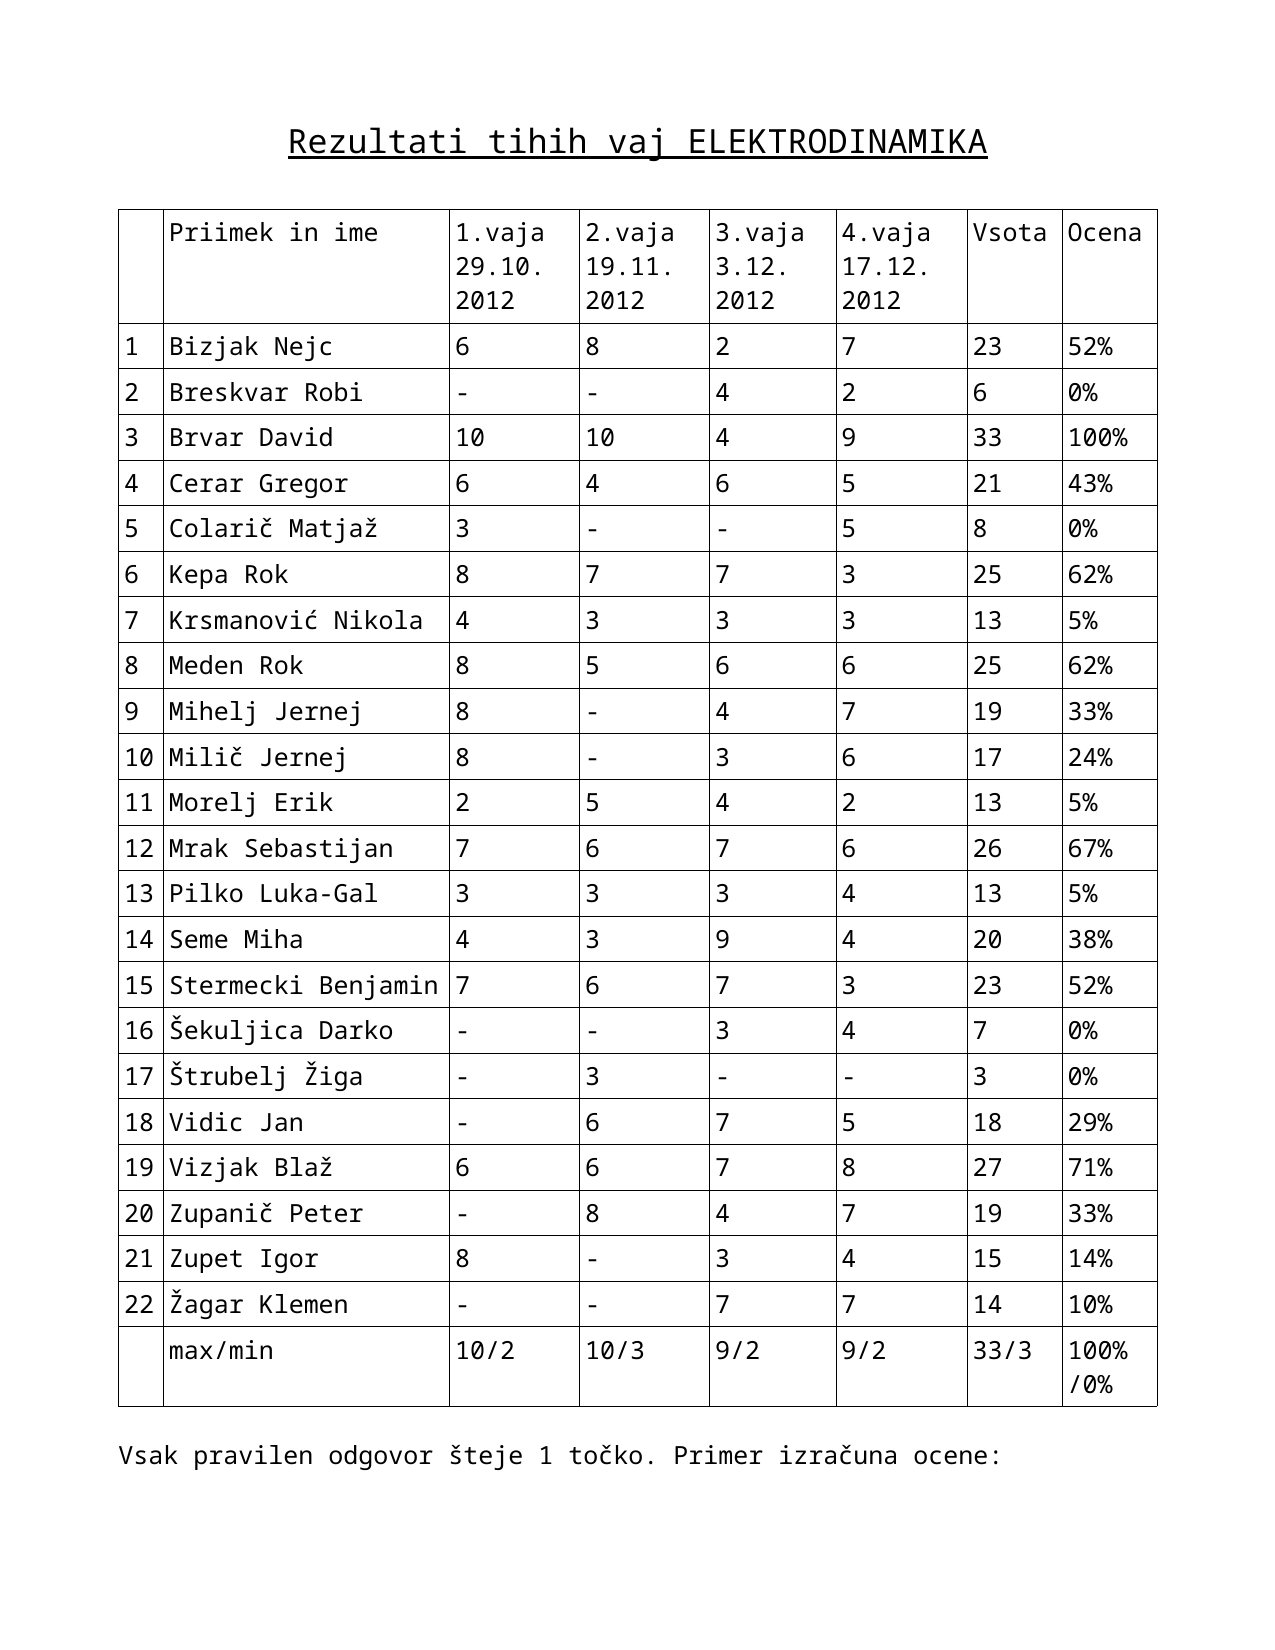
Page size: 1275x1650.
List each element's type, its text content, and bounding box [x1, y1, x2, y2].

table_cell Krsmanović Nikola [164, 597, 449, 642]
table_cell 17 [968, 734, 1062, 779]
table_cell 33% [1063, 689, 1157, 733]
table_cell 4 [710, 1191, 836, 1235]
table_cell 7 [837, 1191, 967, 1235]
table_cell [119, 1327, 163, 1406]
table_cell 5 [580, 780, 709, 824]
table_cell Cerar Gregor [164, 461, 449, 505]
table_cell Breskvar Robi [164, 369, 449, 414]
table_cell 9 [119, 689, 163, 733]
table_cell 8 [837, 1145, 967, 1189]
table_cell - [580, 369, 709, 414]
table_cell 5% [1063, 871, 1157, 916]
table_cell 24% [1063, 734, 1157, 779]
table_cell Zupet Igor [164, 1236, 449, 1281]
table_cell 62% [1063, 552, 1157, 596]
table_cell 7 [710, 962, 836, 1007]
table_cell 8 [450, 689, 579, 733]
table_cell 5 [837, 461, 967, 505]
table_cell 10/2 [450, 1327, 579, 1406]
table_cell 2 [119, 369, 163, 414]
table_cell 3 [837, 552, 967, 596]
table_cell 15 [968, 1236, 1062, 1281]
table_cell Stermecki Benjamin [164, 962, 449, 1007]
table_cell - [450, 1191, 579, 1235]
table_cell Mihelj Jernej [164, 689, 449, 733]
table_cell 6 [450, 1145, 579, 1189]
table_cell 4 [837, 917, 967, 961]
table_cell 6 [837, 826, 967, 870]
table_cell 0% [1063, 369, 1157, 414]
table_cell 10 [119, 734, 163, 779]
table_cell 7 [968, 1008, 1062, 1053]
table_cell Kepa Rok [164, 552, 449, 596]
table_cell 7 [837, 689, 967, 733]
table_cell 10 [450, 415, 579, 459]
table_cell 0% [1063, 506, 1157, 551]
table_cell 4 [119, 461, 163, 505]
table_cell - [710, 1054, 836, 1098]
table_cell 5 [837, 506, 967, 551]
table_cell Šekuljica Darko [164, 1008, 449, 1053]
table_cell 7 [710, 1282, 836, 1326]
table_cell 6 [580, 962, 709, 1007]
table_cell 20 [968, 917, 1062, 961]
table_cell - [580, 689, 709, 733]
table_cell 3 [580, 597, 709, 642]
table_cell 9 [837, 415, 967, 459]
table_cell 8 [450, 1236, 579, 1281]
table_cell 8 [450, 734, 579, 779]
table_cell 7 [450, 826, 579, 870]
table_cell 21 [968, 461, 1062, 505]
table_cell 19 [968, 689, 1062, 733]
table_cell Seme Miha [164, 917, 449, 961]
table_cell - [450, 369, 579, 414]
table_cell 14 [968, 1282, 1062, 1326]
text Vsak pravilen odgovor šteje 1 točko. Primer izračuna ocene: [118, 1437, 1157, 1472]
table_cell Bizjak Nejc [164, 324, 449, 368]
table_cell 4 [710, 369, 836, 414]
table_cell 10/3 [580, 1327, 709, 1406]
table_cell - [580, 1236, 709, 1281]
table_cell 0% [1063, 1008, 1157, 1053]
table_cell 9/2 [837, 1327, 967, 1406]
table_cell Meden Rok [164, 643, 449, 688]
table_cell 11 [119, 780, 163, 824]
table_header Priimek in ime [164, 210, 449, 323]
table_cell 6 [968, 369, 1062, 414]
table_cell 20 [119, 1191, 163, 1235]
table_cell - [450, 1054, 579, 1098]
table_cell 33/3 [968, 1327, 1062, 1406]
table_cell 6 [710, 643, 836, 688]
table_cell Morelj Erik [164, 780, 449, 824]
table_cell 4 [837, 1236, 967, 1281]
table_cell 6 [580, 1099, 709, 1144]
table_cell - [580, 734, 709, 779]
table_cell 5 [580, 643, 709, 688]
text Rezultati tihih vaj ELEKTRODINAMIKA [118, 118, 1157, 163]
table_cell 8 [450, 552, 579, 596]
table_cell 26 [968, 826, 1062, 870]
table_cell 4 [450, 597, 579, 642]
table_header 1.vaja 29.10. 2012 [450, 210, 579, 323]
table_cell 22 [119, 1282, 163, 1326]
table_cell - [450, 1099, 579, 1144]
table_cell 3 [580, 1054, 709, 1098]
table_cell 6 [450, 461, 579, 505]
table_cell 10% [1063, 1282, 1157, 1326]
table_header 3.vaja 3.12. 2012 [710, 210, 836, 323]
table_cell 9/2 [710, 1327, 836, 1406]
table_cell 12 [119, 826, 163, 870]
table_cell Milič Jernej [164, 734, 449, 779]
table_cell 6 [580, 826, 709, 870]
table_cell 4 [837, 871, 967, 916]
table_cell 6 [837, 734, 967, 779]
table_cell 8 [580, 324, 709, 368]
table_cell - [837, 1054, 967, 1098]
table_header 4.vaja 17.12. 2012 [837, 210, 967, 323]
table_cell 2 [710, 324, 836, 368]
table_cell 14% [1063, 1236, 1157, 1281]
table_cell 6 [119, 552, 163, 596]
table_cell - [580, 506, 709, 551]
table_cell 7 [580, 552, 709, 596]
table_cell 5% [1063, 597, 1157, 642]
table_cell 2 [837, 369, 967, 414]
table_cell 100% /0% [1063, 1327, 1157, 1406]
table_header Ocena [1063, 210, 1157, 323]
table_cell 25 [968, 643, 1062, 688]
table_cell 3 [710, 1008, 836, 1053]
table_cell 3 [450, 506, 579, 551]
table_header 2.vaja 19.11. 2012 [580, 210, 709, 323]
table_cell - [450, 1282, 579, 1326]
table_cell 3 [580, 871, 709, 916]
table_cell 43% [1063, 461, 1157, 505]
table_cell 14 [119, 917, 163, 961]
table_cell 27 [968, 1145, 1062, 1189]
table_cell 4 [710, 415, 836, 459]
table_cell 13 [119, 871, 163, 916]
table_cell 3 [837, 962, 967, 1007]
table_cell 62% [1063, 643, 1157, 688]
table_cell - [710, 506, 836, 551]
table_cell 8 [968, 506, 1062, 551]
table_cell 29% [1063, 1099, 1157, 1144]
table_cell 3 [710, 871, 836, 916]
table_cell Vizjak Blaž [164, 1145, 449, 1189]
table_cell 6 [710, 461, 836, 505]
table_cell 18 [968, 1099, 1062, 1144]
table_cell 9 [710, 917, 836, 961]
table_cell 52% [1063, 324, 1157, 368]
table_cell 8 [450, 643, 579, 688]
table_cell 1 [119, 324, 163, 368]
table_cell 7 [119, 597, 163, 642]
table_cell 6 [837, 643, 967, 688]
table_cell max/min [164, 1327, 449, 1406]
table_cell 3 [580, 917, 709, 961]
table_cell 3 [968, 1054, 1062, 1098]
table_cell 6 [580, 1145, 709, 1189]
table_cell 8 [119, 643, 163, 688]
table_cell 7 [450, 962, 579, 1007]
table_cell 5% [1063, 780, 1157, 824]
table_cell 3 [710, 734, 836, 779]
table_cell 71% [1063, 1145, 1157, 1189]
table_cell 3 [710, 1236, 836, 1281]
table_cell 33% [1063, 1191, 1157, 1235]
table_cell Brvar David [164, 415, 449, 459]
table_cell 6 [450, 324, 579, 368]
table_cell 4 [837, 1008, 967, 1053]
table_cell 7 [837, 1282, 967, 1326]
table_cell 7 [710, 826, 836, 870]
table_cell 7 [837, 324, 967, 368]
table_cell Pilko Luka-Gal [164, 871, 449, 916]
table_cell 25 [968, 552, 1062, 596]
table_cell 16 [119, 1008, 163, 1053]
table_cell Zupanič Peter [164, 1191, 449, 1235]
table_header Vsota [968, 210, 1062, 323]
table_cell 23 [968, 962, 1062, 1007]
table_cell 4 [710, 689, 836, 733]
table_cell 38% [1063, 917, 1157, 961]
table_cell 7 [710, 552, 836, 596]
table_cell 7 [710, 1099, 836, 1144]
table_cell 3 [710, 597, 836, 642]
table_cell 21 [119, 1236, 163, 1281]
table_cell 3 [119, 415, 163, 459]
table_cell - [450, 1008, 579, 1053]
table_cell 8 [580, 1191, 709, 1235]
table_cell Vidic Jan [164, 1099, 449, 1144]
table_cell 4 [450, 917, 579, 961]
table_cell 19 [119, 1145, 163, 1189]
table_cell 4 [580, 461, 709, 505]
table_cell 0% [1063, 1054, 1157, 1098]
table_cell 3 [450, 871, 579, 916]
table_cell 7 [710, 1145, 836, 1189]
table_cell 100% [1063, 415, 1157, 459]
table_cell 23 [968, 324, 1062, 368]
table_cell 18 [119, 1099, 163, 1144]
table_cell Štrubelj Žiga [164, 1054, 449, 1098]
table_cell Mrak Sebastijan [164, 826, 449, 870]
table_cell 3 [837, 597, 967, 642]
table_cell - [580, 1282, 709, 1326]
table_cell 5 [119, 506, 163, 551]
table_cell 67% [1063, 826, 1157, 870]
table_cell 15 [119, 962, 163, 1007]
table_cell - [580, 1008, 709, 1053]
table_cell 13 [968, 780, 1062, 824]
table_cell 4 [710, 780, 836, 824]
table_cell 33 [968, 415, 1062, 459]
table_cell 13 [968, 597, 1062, 642]
table_cell 5 [837, 1099, 967, 1144]
table_cell 13 [968, 871, 1062, 916]
table_cell Colarič Matjaž [164, 506, 449, 551]
table_cell Žagar Klemen [164, 1282, 449, 1326]
table_cell 2 [450, 780, 579, 824]
table_cell 10 [580, 415, 709, 459]
table_header [119, 210, 163, 323]
table_cell 17 [119, 1054, 163, 1098]
table_cell 2 [837, 780, 967, 824]
table_cell 52% [1063, 962, 1157, 1007]
table_cell 19 [968, 1191, 1062, 1235]
